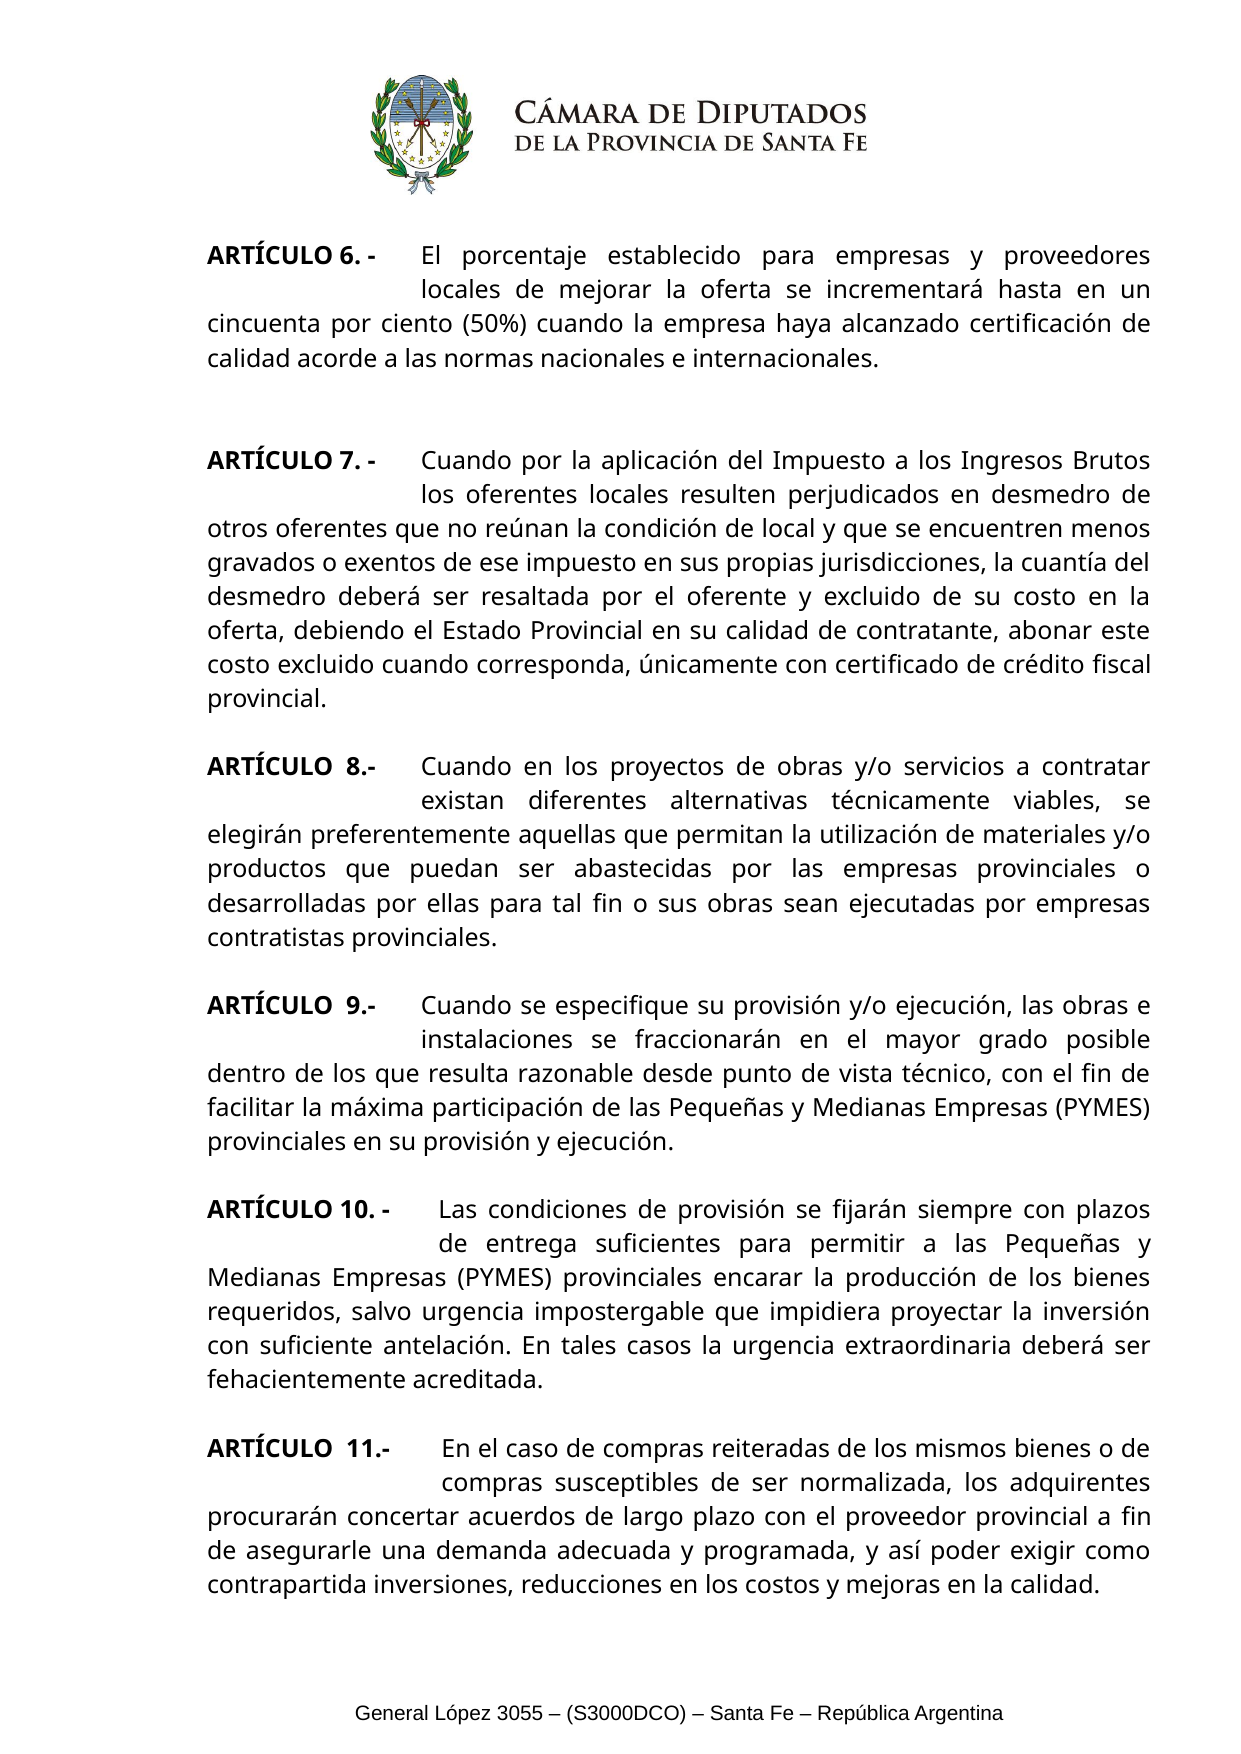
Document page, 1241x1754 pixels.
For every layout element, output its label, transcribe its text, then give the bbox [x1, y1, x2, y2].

table_header ARTÍCULO 9.- [207, 988, 421, 1038]
text El porcentaje establecido para empresas y proveedores locales de mejorar la oferta se incrementará hasta en un cincuenta por ciento (50%) cuando la empresa haya alcanzado certificación de calidad acorde a las normas nacionales e internacionales. [207, 238, 1152, 374]
table_header ARTÍCULO 10. - [207, 1192, 438, 1242]
text Cuando en los proyectos de obras y/o servicios a contratar existan diferentes alternativas técnicamente viables, se elegirán preferentemente aquellas que permitan la utilización de materiales y/o productos que puedan ser abastecidas por las empresas provinciales o desarrolladas por ellas para tal fin o sus obras sean ejecutadas por empresas contratistas provinciales. [207, 749, 1152, 953]
text Cuando por la aplicación del Impuesto a los Ingresos Brutos los oferentes locales resulten perjudicados en desmedro de otros oferentes que no reúnan la condición de local y que se encuentren menos gravados o exentos de ese impuesto en sus propias jurisdicciones, la cuantía del desmedro deberá ser resaltada por el oferente y excluido de su costo en la oferta, debiendo el Estado Provincial en su calidad de contratante, abonar este costo excluido cuando corresponda, únicamente con certificado de crédito fiscal provincial. [207, 442, 1152, 715]
table_header ARTÍCULO 7. - [207, 443, 421, 493]
table_header ARTÍCULO 8.- [207, 749, 421, 799]
text Cuando se especifique su provisión y/o ejecución, las obras e instalaciones se fraccionarán en el mayor grado posible dentro de los que resulta razonable desde punto de vista técnico, con el ﬁn de facilitar la máxima participación de las Pequeñas y Medianas Empresas (PYMES) provinciales en su provisión y ejecución. [207, 987, 1152, 1158]
table_header ARTÍCULO 6. - [207, 238, 421, 288]
table_header ARTÍCULO 11.- [207, 1430, 441, 1480]
text Las condiciones de provisión se ﬁjarán siempre con plazos de entrega suficientes para permitir a las Pequeñas y Medianas Empresas (PYMES) provinciales encarar la producción de los bienes requeridos, salvo urgencia impostergable que impidiera proyectar la inversión con suﬁciente antelación. En tales casos la urgencia extraordinaria deberá ser fehacientemente acreditada. [207, 1192, 1152, 1396]
text En el caso de compras reiteradas de los mismos bienes o de compras susceptibles de ser normalizada, los adquirentes procurarán concertar acuerdos de largo plazo con el proveedor provincial a fin de asegurarle una demanda adecuada y programada, y así poder exigir como contrapartida inversiones, reducciones en los costos y mejoras en la calidad. [207, 1430, 1152, 1601]
picture [370, 75, 867, 199]
